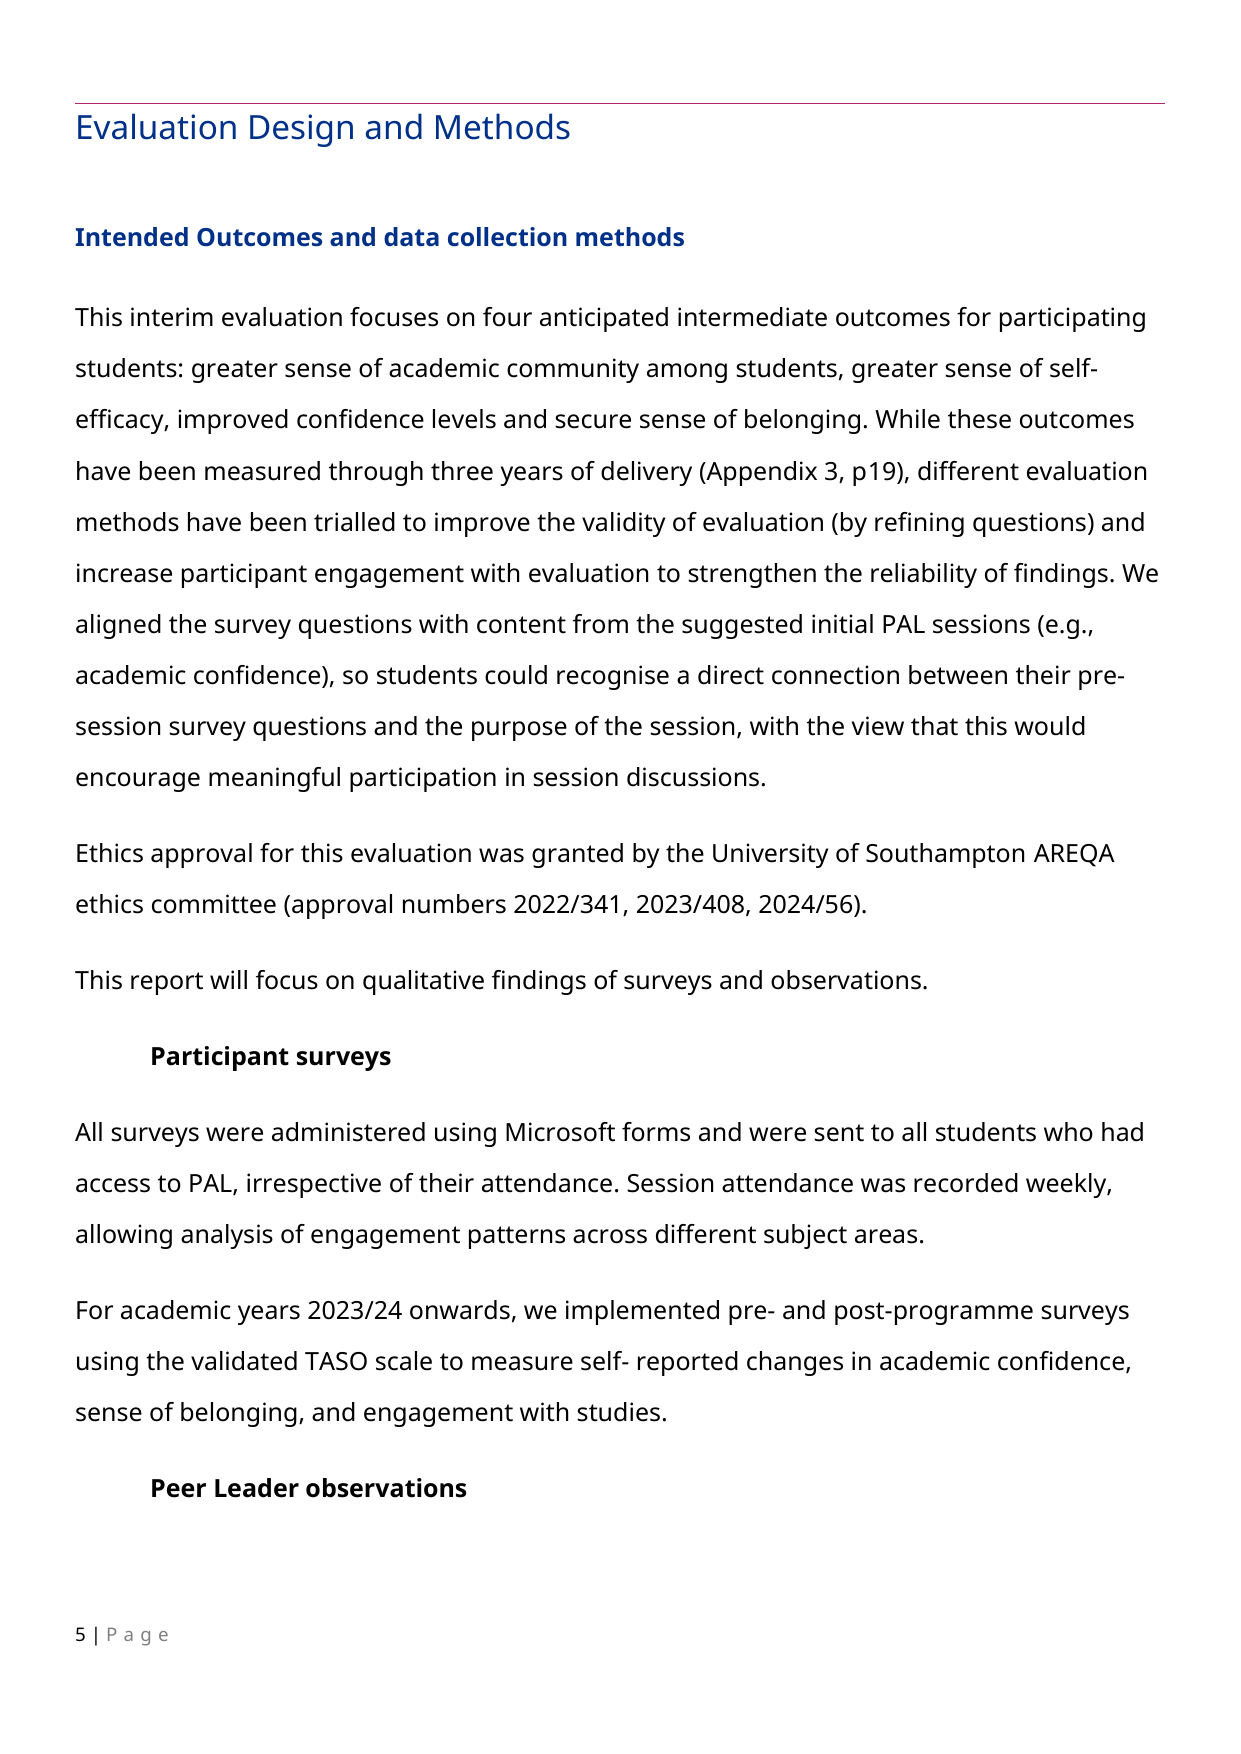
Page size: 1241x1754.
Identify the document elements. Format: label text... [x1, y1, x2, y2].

subtitle Intended Outcomes and data collection methods [75, 220, 1165, 254]
text For academic years 2023/24 onwards, we implemented pre- and post-programme surveys using the validated TASO scale to measure self- reported changes in academic confidence, sense of belonging, and engagement with studies. [75, 1293, 1165, 1429]
text All surveys were administered using Microsoft forms and were sent to all students who had access to PAL, irrespective of their attendance. Session attendance was recorded weekly, allowing analysis of engagement patterns across different subject areas. [75, 1115, 1165, 1251]
text Participant surveys [75, 1039, 1165, 1073]
text Peer Leader observations [75, 1471, 1165, 1505]
text This report will focus on qualitative findings of surveys and observations. [75, 963, 1165, 997]
text This interim evaluation focuses on four anticipated intermediate outcomes for participating students: greater sense of academic community among students, greater sense of self-efficacy, improved confidence levels and secure sense of belonging. While these outcomes have been measured through three years of delivery (Appendix 3, p15), different evaluation methods have been trialled to improve the validity of evaluation (by refining questions) and increase participant engagement with evaluation to strengthen the reliability of findings. We aligned the survey questions with content from the suggested initial PAL sessions (e.g., academic confidence), so students could recognise a direct connection between their pre-session survey questions and the purpose of the session, with the view that this would encourage meaningful participation in session discussions. [75, 300, 1165, 793]
text Ethics approval for this evaluation was granted by the University of Southampton AREQA ethics committee (approval numbers 2022/341, 2023/408, 2024/56). [75, 836, 1165, 921]
subtitle Evaluation Design and Methods [75, 104, 1165, 149]
